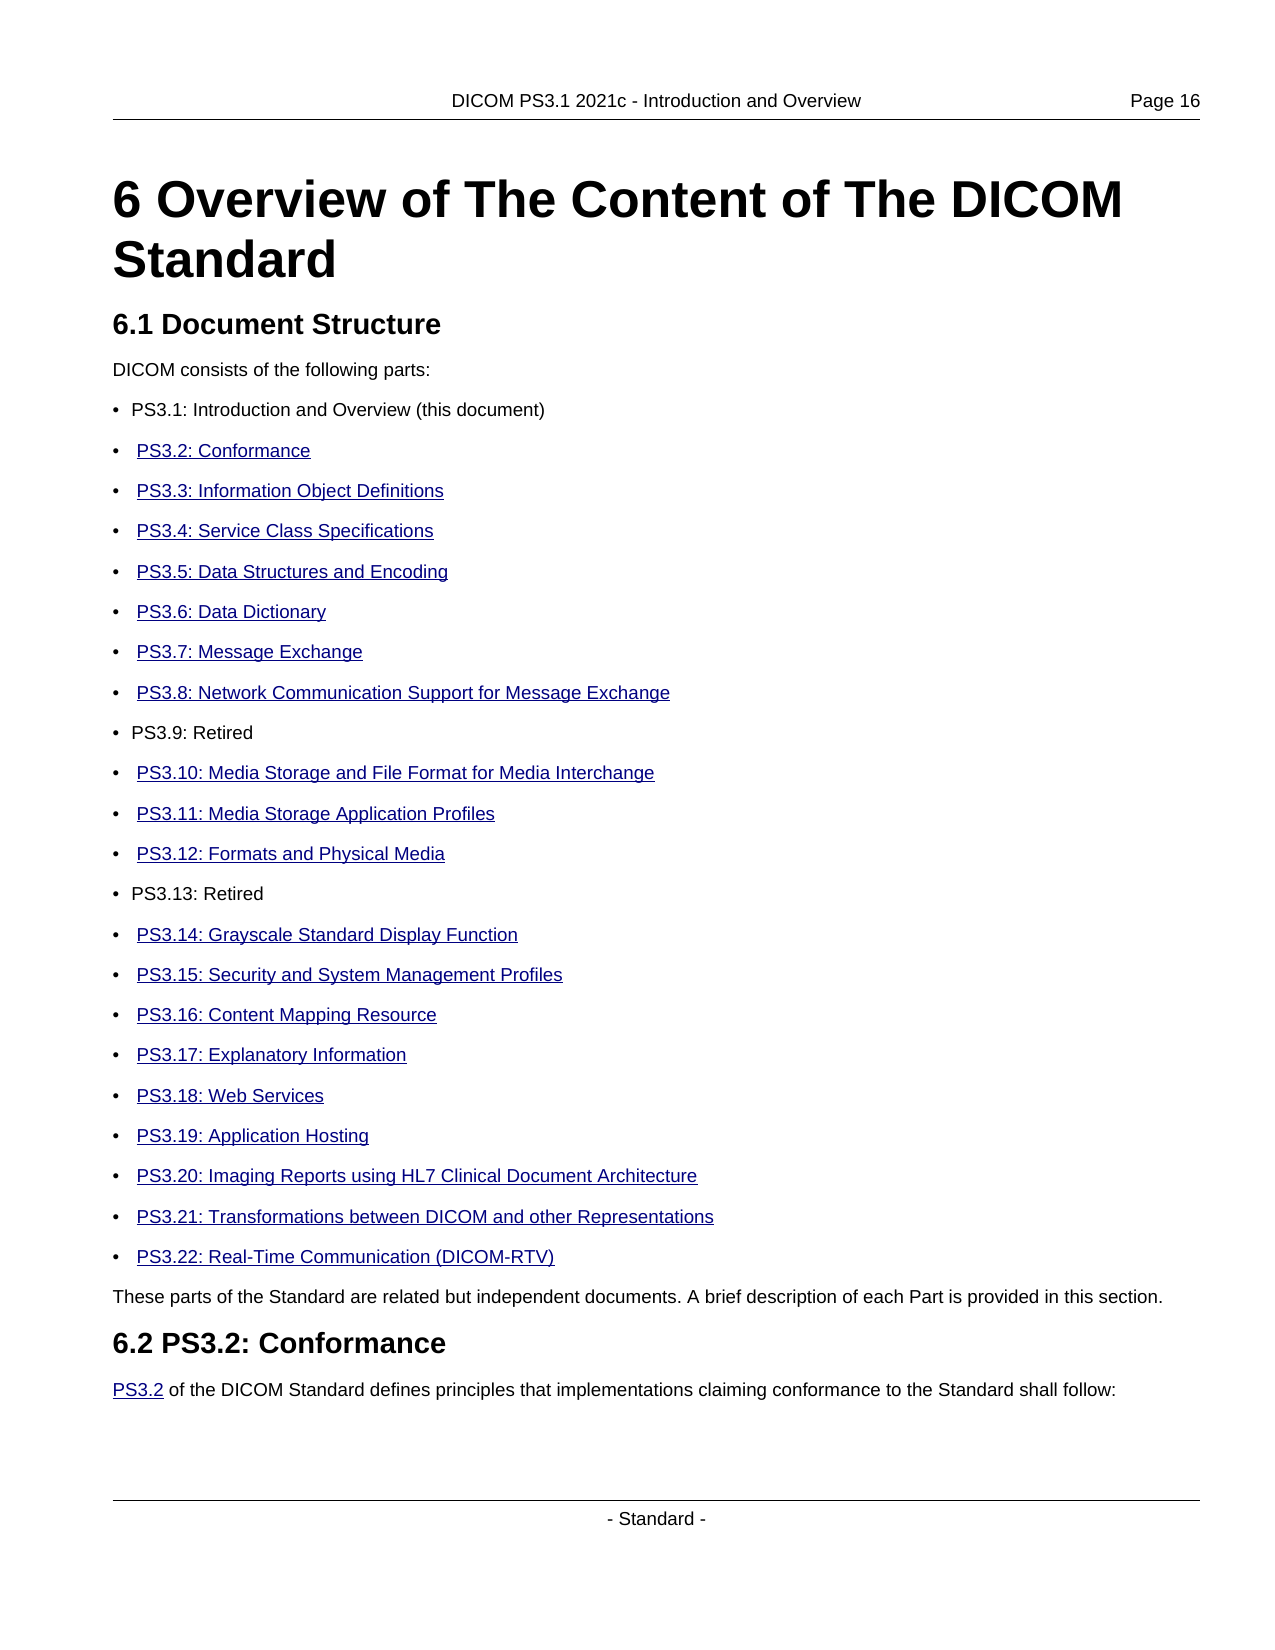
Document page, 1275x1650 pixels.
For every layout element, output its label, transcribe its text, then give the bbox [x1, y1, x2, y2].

text • PS3.12: Formats and Physical Media [112, 843, 1200, 864]
text • PS3.14: Grayscale Standard Display Function [112, 923, 1200, 945]
text • PS3.7: Message Exchange [112, 641, 1200, 663]
text • PS3.4: Service Class Specifications [112, 520, 1200, 542]
text 6 Overview of The Content of The DICOM Standard [112, 169, 1200, 288]
text • PS3.5: Data Structures and Encoding [112, 561, 1200, 582]
text • PS3.18: Web Services [112, 1084, 1200, 1106]
text • PS3.13: Retired [112, 883, 1200, 904]
text • PS3.19: Application Hosting [112, 1125, 1200, 1146]
text 6.2 PS3.2: Conformance [112, 1326, 1200, 1360]
text • PS3.17: Explanatory Information [112, 1044, 1200, 1066]
text • PS3.6: Data Dictionary [112, 601, 1200, 622]
text These parts of the Standard are related but independent documents. A brief description of each Part is provided in this section. [112, 1286, 1200, 1308]
text 6.1 Document Structure [112, 307, 1200, 340]
text PS3.2 of the DICOM Standard defines principles that implementations claiming conformance to the Standard shall follow: [112, 1379, 1200, 1400]
text • PS3.10: Media Storage and File Format for Media Interchange [112, 762, 1200, 784]
text • PS3.16: Content Mapping Resource [112, 1004, 1200, 1026]
text • PS3.11: Media Storage Application Profiles [112, 802, 1200, 824]
text • PS3.1: Introduction and Overview (this document) [112, 399, 1200, 421]
text • PS3.22: Real-Time Communication (DICOM-RTV) [112, 1246, 1200, 1267]
text • PS3.21: Transformations between DICOM and other Representations [112, 1206, 1200, 1227]
text • PS3.20: Imaging Reports using HL7 Clinical Document Architecture [112, 1165, 1200, 1187]
text • PS3.2: Conformance [112, 439, 1200, 461]
text • PS3.8: Network Communication Support for Message Exchange [112, 681, 1200, 703]
text DICOM consists of the following parts: [112, 359, 1200, 381]
text • PS3.15: Security and System Management Profiles [112, 964, 1200, 985]
text • PS3.3: Information Object Definitions [112, 480, 1200, 501]
text • PS3.9: Retired [112, 722, 1200, 743]
